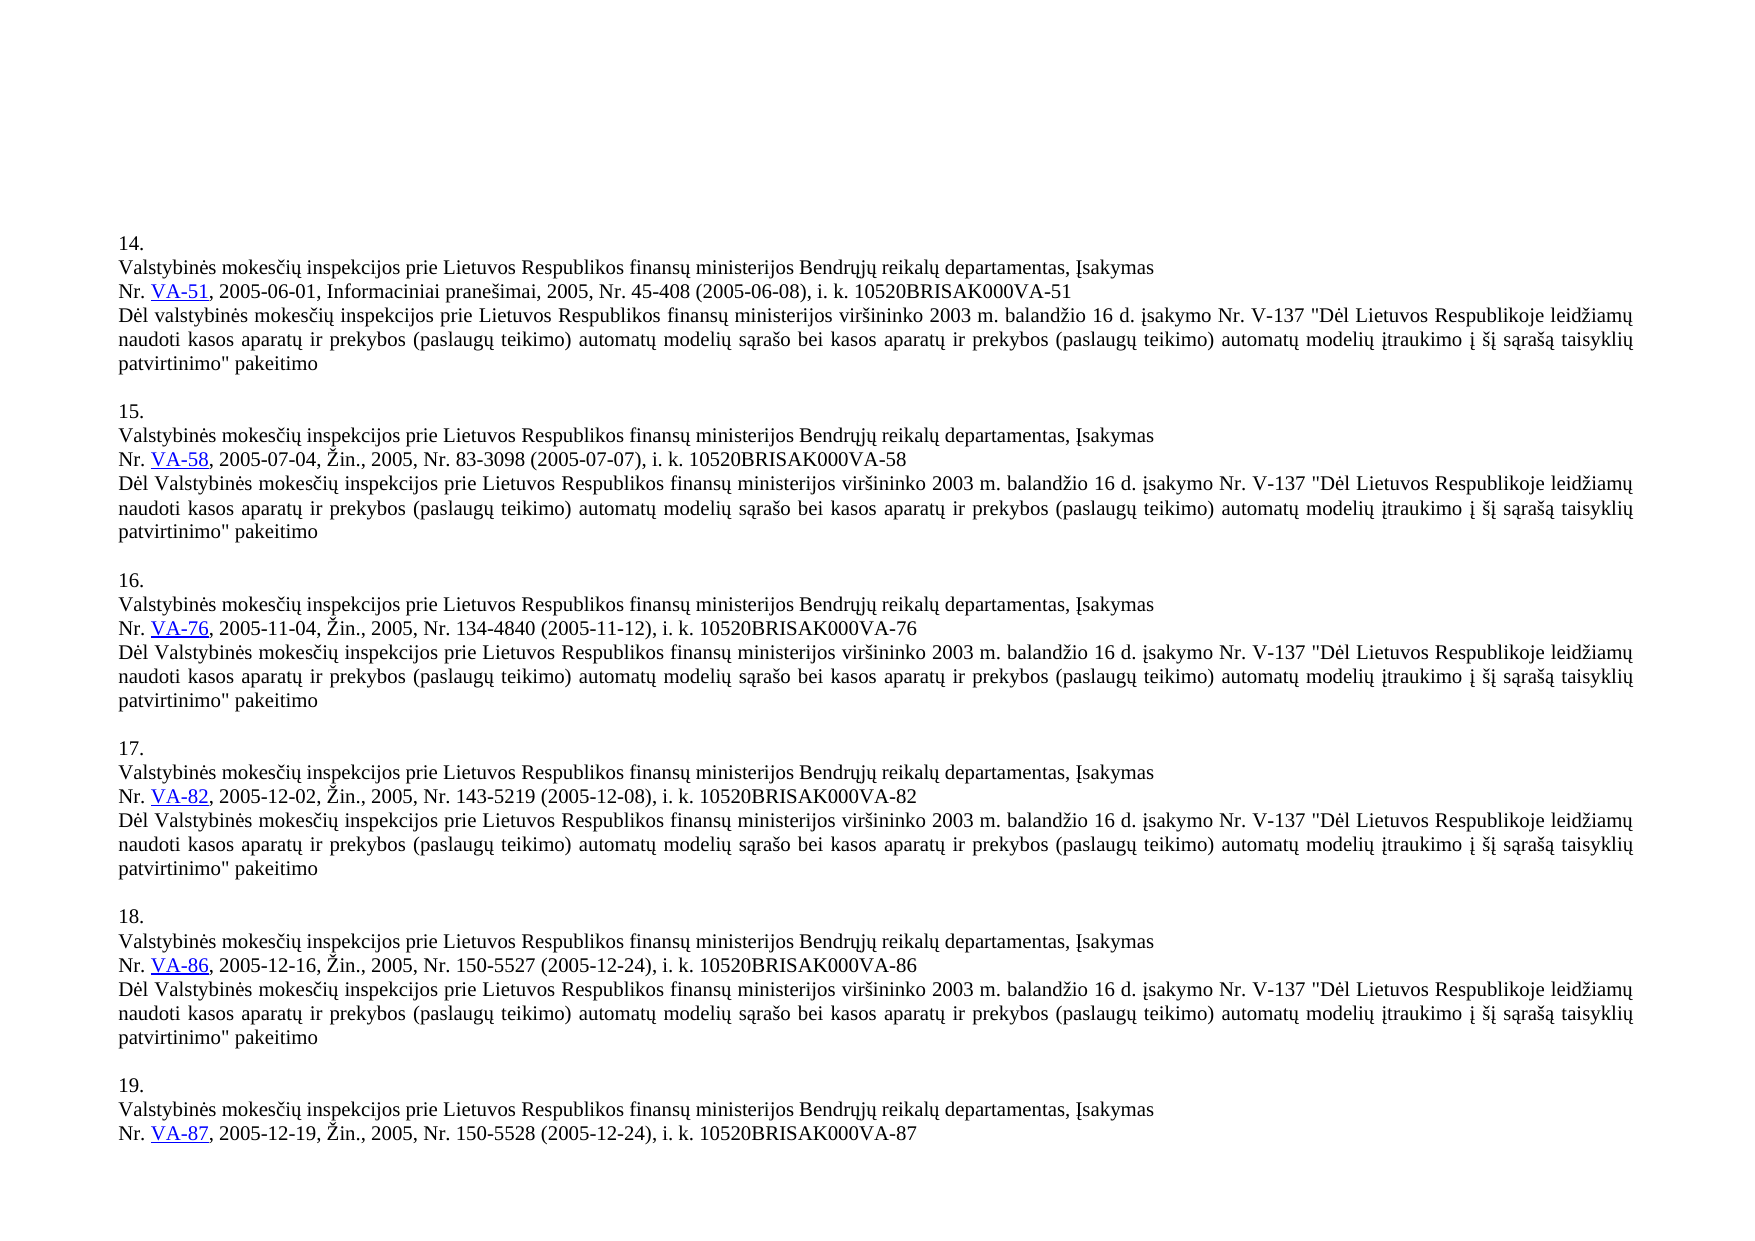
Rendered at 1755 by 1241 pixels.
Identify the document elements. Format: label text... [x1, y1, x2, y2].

text Dėl Valstybinės mokesčių inspekcijos prie Lietuvos Respublikos finansų ministerijos viršininko 2003 m. balandžio 16 d. įsakymo Nr. V-137 "Dėl Lietuvos Respublikoje leidžiamų naudoti kasos aparatų ir prekybos (paslaugų teikimo) automatų modelių sąrašo bei kasos aparatų ir prekybos (paslaugų teikimo) automatų modelių įtraukimo į šį sąrašą taisyklių patvirtinimo" pakeitimo [118, 471, 1636, 543]
text Valstybinės mokesčių inspekcijos prie Lietuvos Respublikos finansų ministerijos Bendrųjų reikalų departamentas, Įsakymas [118, 592, 1636, 616]
text Nr. VA-76, 2005-11-04, Žin., 2005, Nr. 134-4840 (2005-11-12), i. k. 10520BRISAK000VA-76 [118, 616, 1636, 640]
text Valstybinės mokesčių inspekcijos prie Lietuvos Respublikos finansų ministerijos Bendrųjų reikalų departamentas, Įsakymas [118, 423, 1636, 447]
text 16. [118, 568, 1636, 592]
text Nr. VA-86, 2005-12-16, Žin., 2005, Nr. 150-5527 (2005-12-24), i. k. 10520BRISAK000VA-86 [118, 953, 1636, 977]
text Dėl Valstybinės mokesčių inspekcijos prie Lietuvos Respublikos finansų ministerijos viršininko 2003 m. balandžio 16 d. įsakymo Nr. V-137 "Dėl Lietuvos Respublikoje leidžiamų naudoti kasos aparatų ir prekybos (paslaugų teikimo) automatų modelių sąrašo bei kasos aparatų ir prekybos (paslaugų teikimo) automatų modelių įtraukimo į šį sąrašą taisyklių patvirtinimo" pakeitimo [118, 808, 1636, 880]
text Nr. VA-58, 2005-07-04, Žin., 2005, Nr. 83-3098 (2005-07-07), i. k. 10520BRISAK000VA-58 [118, 447, 1636, 471]
text 17. [118, 736, 1636, 760]
text Nr. VA-51, 2005-06-01, Informaciniai pranešimai, 2005, Nr. 45-408 (2005-06-08), i. k. 10520BRISAK000VA-51 [118, 279, 1636, 303]
text Valstybinės mokesčių inspekcijos prie Lietuvos Respublikos finansų ministerijos Bendrųjų reikalų departamentas, Įsakymas [118, 928, 1636, 953]
text 19. [118, 1073, 1636, 1097]
text Valstybinės mokesčių inspekcijos prie Lietuvos Respublikos finansų ministerijos Bendrųjų reikalų departamentas, Įsakymas [118, 255, 1636, 279]
text Valstybinės mokesčių inspekcijos prie Lietuvos Respublikos finansų ministerijos Bendrųjų reikalų departamentas, Įsakymas [118, 760, 1636, 784]
text Dėl Valstybinės mokesčių inspekcijos prie Lietuvos Respublikos finansų ministerijos viršininko 2003 m. balandžio 16 d. įsakymo Nr. V-137 "Dėl Lietuvos Respublikoje leidžiamų naudoti kasos aparatų ir prekybos (paslaugų teikimo) automatų modelių sąrašo bei kasos aparatų ir prekybos (paslaugų teikimo) automatų modelių įtraukimo į šį sąrašą taisyklių patvirtinimo" pakeitimo [118, 977, 1636, 1049]
text 18. [118, 904, 1636, 928]
text Nr. VA-82, 2005-12-02, Žin., 2005, Nr. 143-5219 (2005-12-08), i. k. 10520BRISAK000VA-82 [118, 784, 1636, 808]
text 15. [118, 399, 1636, 423]
text 14. [118, 231, 1636, 255]
text Nr. VA-87, 2005-12-19, Žin., 2005, Nr. 150-5528 (2005-12-24), i. k. 10520BRISAK000VA-87 [118, 1121, 1636, 1145]
text Dėl Valstybinės mokesčių inspekcijos prie Lietuvos Respublikos finansų ministerijos viršininko 2003 m. balandžio 16 d. įsakymo Nr. V-137 "Dėl Lietuvos Respublikoje leidžiamų naudoti kasos aparatų ir prekybos (paslaugų teikimo) automatų modelių sąrašo bei kasos aparatų ir prekybos (paslaugų teikimo) automatų modelių įtraukimo į šį sąrašą taisyklių patvirtinimo" pakeitimo [118, 640, 1636, 712]
text Valstybinės mokesčių inspekcijos prie Lietuvos Respublikos finansų ministerijos Bendrųjų reikalų departamentas, Įsakymas [118, 1097, 1636, 1121]
text Dėl valstybinės mokesčių inspekcijos prie Lietuvos Respublikos finansų ministerijos viršininko 2003 m. balandžio 16 d. įsakymo Nr. V-137 "Dėl Lietuvos Respublikoje leidžiamų naudoti kasos aparatų ir prekybos (paslaugų teikimo) automatų modelių sąrašo bei kasos aparatų ir prekybos (paslaugų teikimo) automatų modelių įtraukimo į šį sąrašą taisyklių patvirtinimo" pakeitimo [118, 303, 1636, 375]
